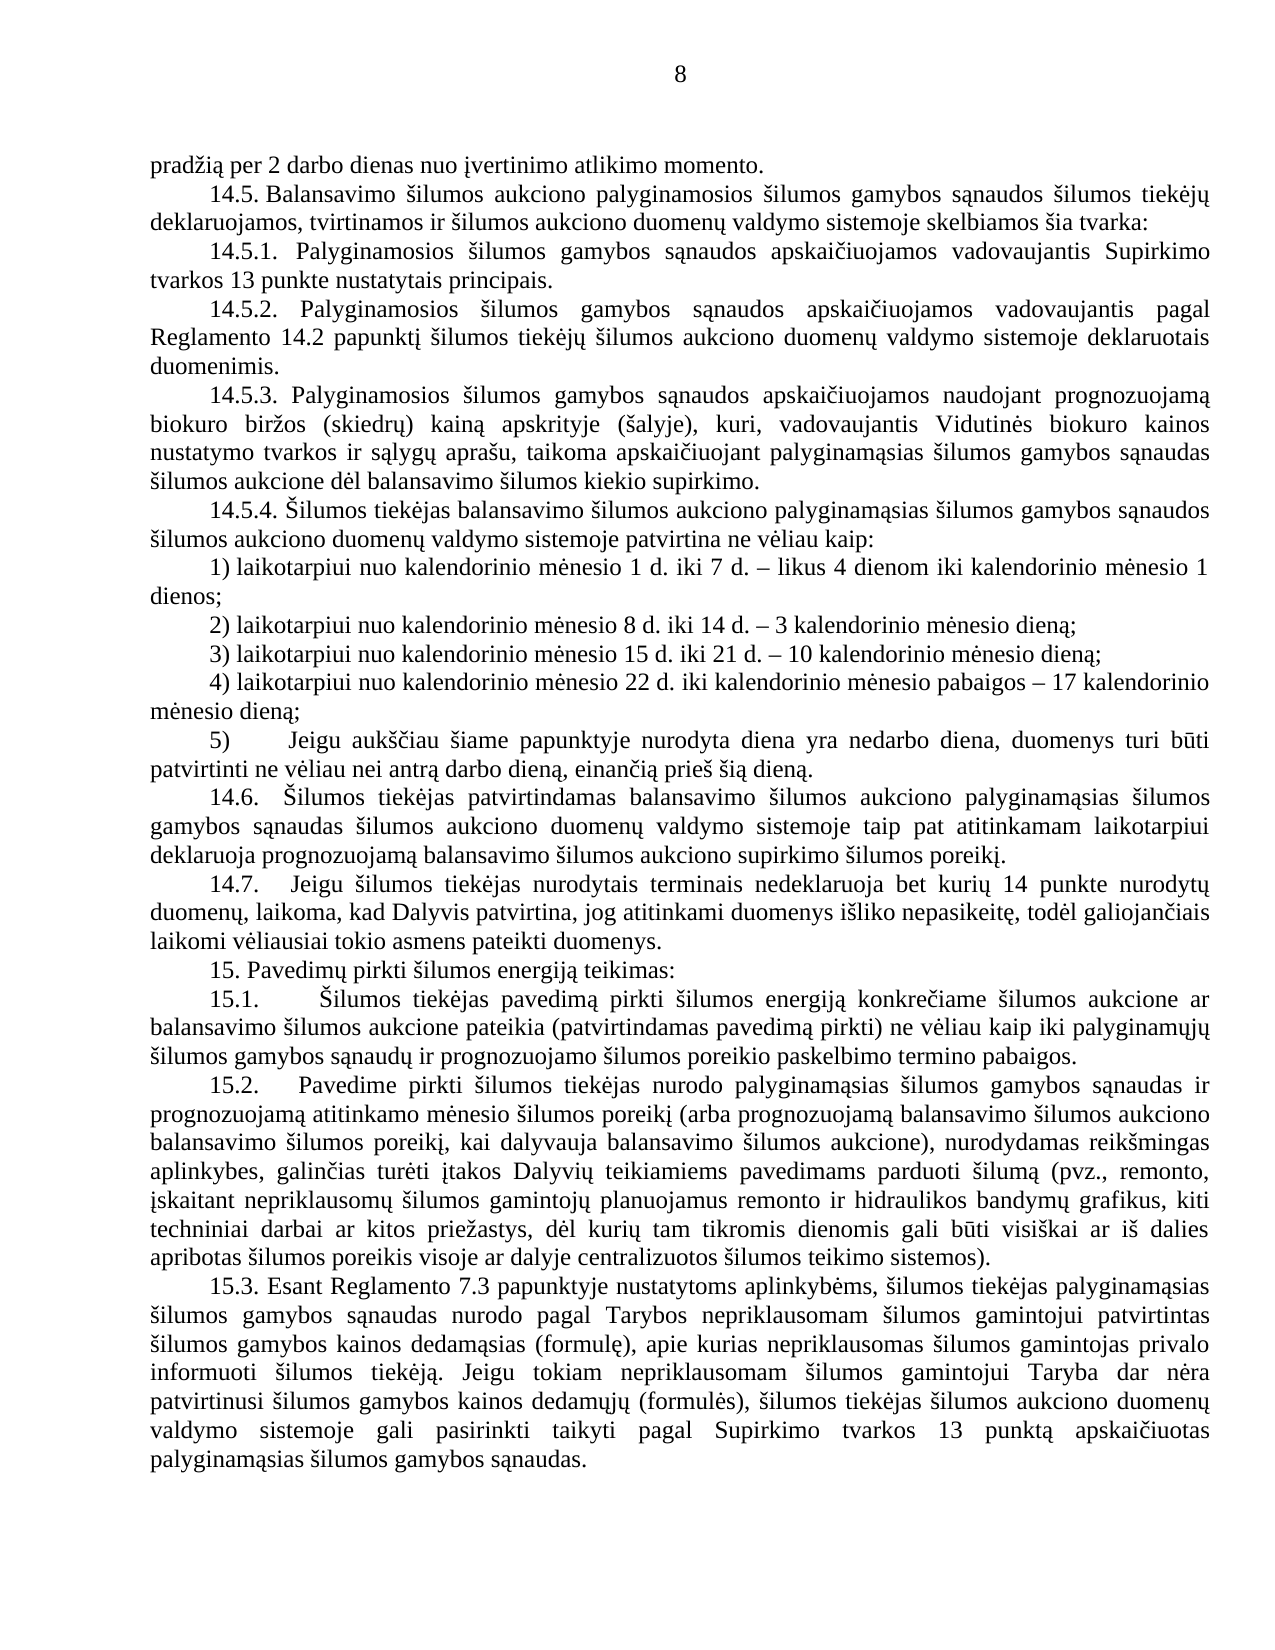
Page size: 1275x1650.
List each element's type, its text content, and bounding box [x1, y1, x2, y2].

text pradžią per 2 darbo dienas nuo įvertinimo atlikimo momento. [150, 150, 1211, 179]
text 1) laikotarpiui nuo kalendorinio mėnesio 1 d. iki 7 d. – likus 4 dienom iki kalendorinio mėnesio 1 dienos; [150, 552, 1211, 610]
text 14.5.2. Palyginamosios šilumos gamybos sąnaudos apskaičiuojamos vadovaujantis pagal Reglamento 14.2 papunktį šilumos tiekėjų šilumos aukciono duomenų valdymo sistemoje deklaruotais duomenimis. [150, 294, 1211, 380]
text 3) laikotarpiui nuo kalendorinio mėnesio 15 d. iki 21 d. – 10 kalendorinio mėnesio dieną; [150, 639, 1211, 667]
text 14.7. Jeigu šilumos tiekėjas nurodytais terminais nedeklaruoja bet kurių 14 punkte nurodytų duomenų, laikoma, kad Dalyvis patvirtina, jog atitinkami duomenys išliko nepasikeitę, todėl galiojančiais laikomi vėliausiai tokio asmens pateikti duomenys. [150, 869, 1211, 955]
text 14.6. Šilumos tiekėjas patvirtindamas balansavimo šilumos aukciono palyginamąsias šilumos gamybos sąnaudas šilumos aukciono duomenų valdymo sistemoje taip pat atitinkamam laikotarpiui deklaruoja prognozuojamą balansavimo šilumos aukciono supirkimo šilumos poreikį. [150, 782, 1211, 869]
text 14.5. Balansavimo šilumos aukciono palyginamosios šilumos gamybos sąnaudos šilumos tiekėjų deklaruojamos, tvirtinamos ir šilumos aukciono duomenų valdymo sistemoje skelbiamos šia tvarka: [150, 179, 1211, 236]
text 15.2. Pavedime pirkti šilumos tiekėjas nurodo palyginamąsias šilumos gamybos sąnaudas ir prognozuojamą atitinkamo mėnesio šilumos poreikį (arba prognozuojamą balansavimo šilumos aukciono balansavimo šilumos poreikį, kai dalyvauja balansavimo šilumos aukcione), nurodydamas reikšmingas aplinkybes, galinčias turėti įtakos Dalyvių teikiamiems pavedimams parduoti šilumą (pvz., remonto, įskaitant nepriklausomų šilumos gamintojų planuojamus remonto ir hidraulikos bandymų grafikus, kiti techniniai darbai ar kitos priežastys, dėl kurių tam tikromis dienomis gali būti visiškai ar iš dalies apribotas šilumos poreikis visoje ar dalyje centralizuotos šilumos teikimo sistemos). [150, 1070, 1211, 1271]
text 15.1. Šilumos tiekėjas pavedimą pirkti šilumos energiją konkrečiame šilumos aukcione ar balansavimo šilumos aukcione pateikia (patvirtindamas pavedimą pirkti) ne vėliau kaip iki palyginamųjų šilumos gamybos sąnaudų ir prognozuojamo šilumos poreikio paskelbimo termino pabaigos. [150, 984, 1211, 1070]
text 15.3. Esant Reglamento 7.3 papunktyje nustatytoms aplinkybėms, šilumos tiekėjas palyginamąsias šilumos gamybos sąnaudas nurodo pagal Tarybos nepriklausomam šilumos gamintojui patvirtintas šilumos gamybos kainos dedamąsias (formulę), apie kurias nepriklausomas šilumos gamintojas privalo informuoti šilumos tiekėją. Jeigu tokiam nepriklausomam šilumos gamintojui Taryba dar nėra patvirtinusi šilumos gamybos kainos dedamųjų (formulės), šilumos tiekėjas šilumos aukciono duomenų valdymo sistemoje gali pasirinkti taikyti pagal Supirkimo tvarkos 13 punktą apskaičiuotas palyginamąsias šilumos gamybos sąnaudas. [150, 1271, 1211, 1472]
text 14.5.4. Šilumos tiekėjas balansavimo šilumos aukciono palyginamąsias šilumos gamybos sąnaudos šilumos aukciono duomenų valdymo sistemoje patvirtina ne vėliau kaip: [150, 495, 1211, 552]
text 5) Jeigu aukščiau šiame papunktyje nurodyta diena yra nedarbo diena, duomenys turi būti patvirtinti ne vėliau nei antrą darbo dieną, einančią prieš šią dieną. [150, 725, 1211, 782]
text 14.5.3. Palyginamosios šilumos gamybos sąnaudos apskaičiuojamos naudojant prognozuojamą biokuro biržos (skiedrų) kainą apskrityje (šalyje), kuri, vadovaujantis Vidutinės biokuro kainos nustatymo tvarkos ir sąlygų aprašu, taikoma apskaičiuojant palyginamąsias šilumos gamybos sąnaudas šilumos aukcione dėl balansavimo šilumos kiekio supirkimo. [150, 380, 1211, 495]
text 15. Pavedimų pirkti šilumos energiją teikimas: [150, 955, 1211, 984]
text 2) laikotarpiui nuo kalendorinio mėnesio 8 d. iki 14 d. – 3 kalendorinio mėnesio dieną; [150, 610, 1211, 639]
text 14.5.1. Palyginamosios šilumos gamybos sąnaudos apskaičiuojamos vadovaujantis Supirkimo tvarkos 13 punkte nustatytais principais. [150, 236, 1211, 294]
text 4) laikotarpiui nuo kalendorinio mėnesio 22 d. iki kalendorinio mėnesio pabaigos – 17 kalendorinio mėnesio dieną; [150, 667, 1211, 725]
